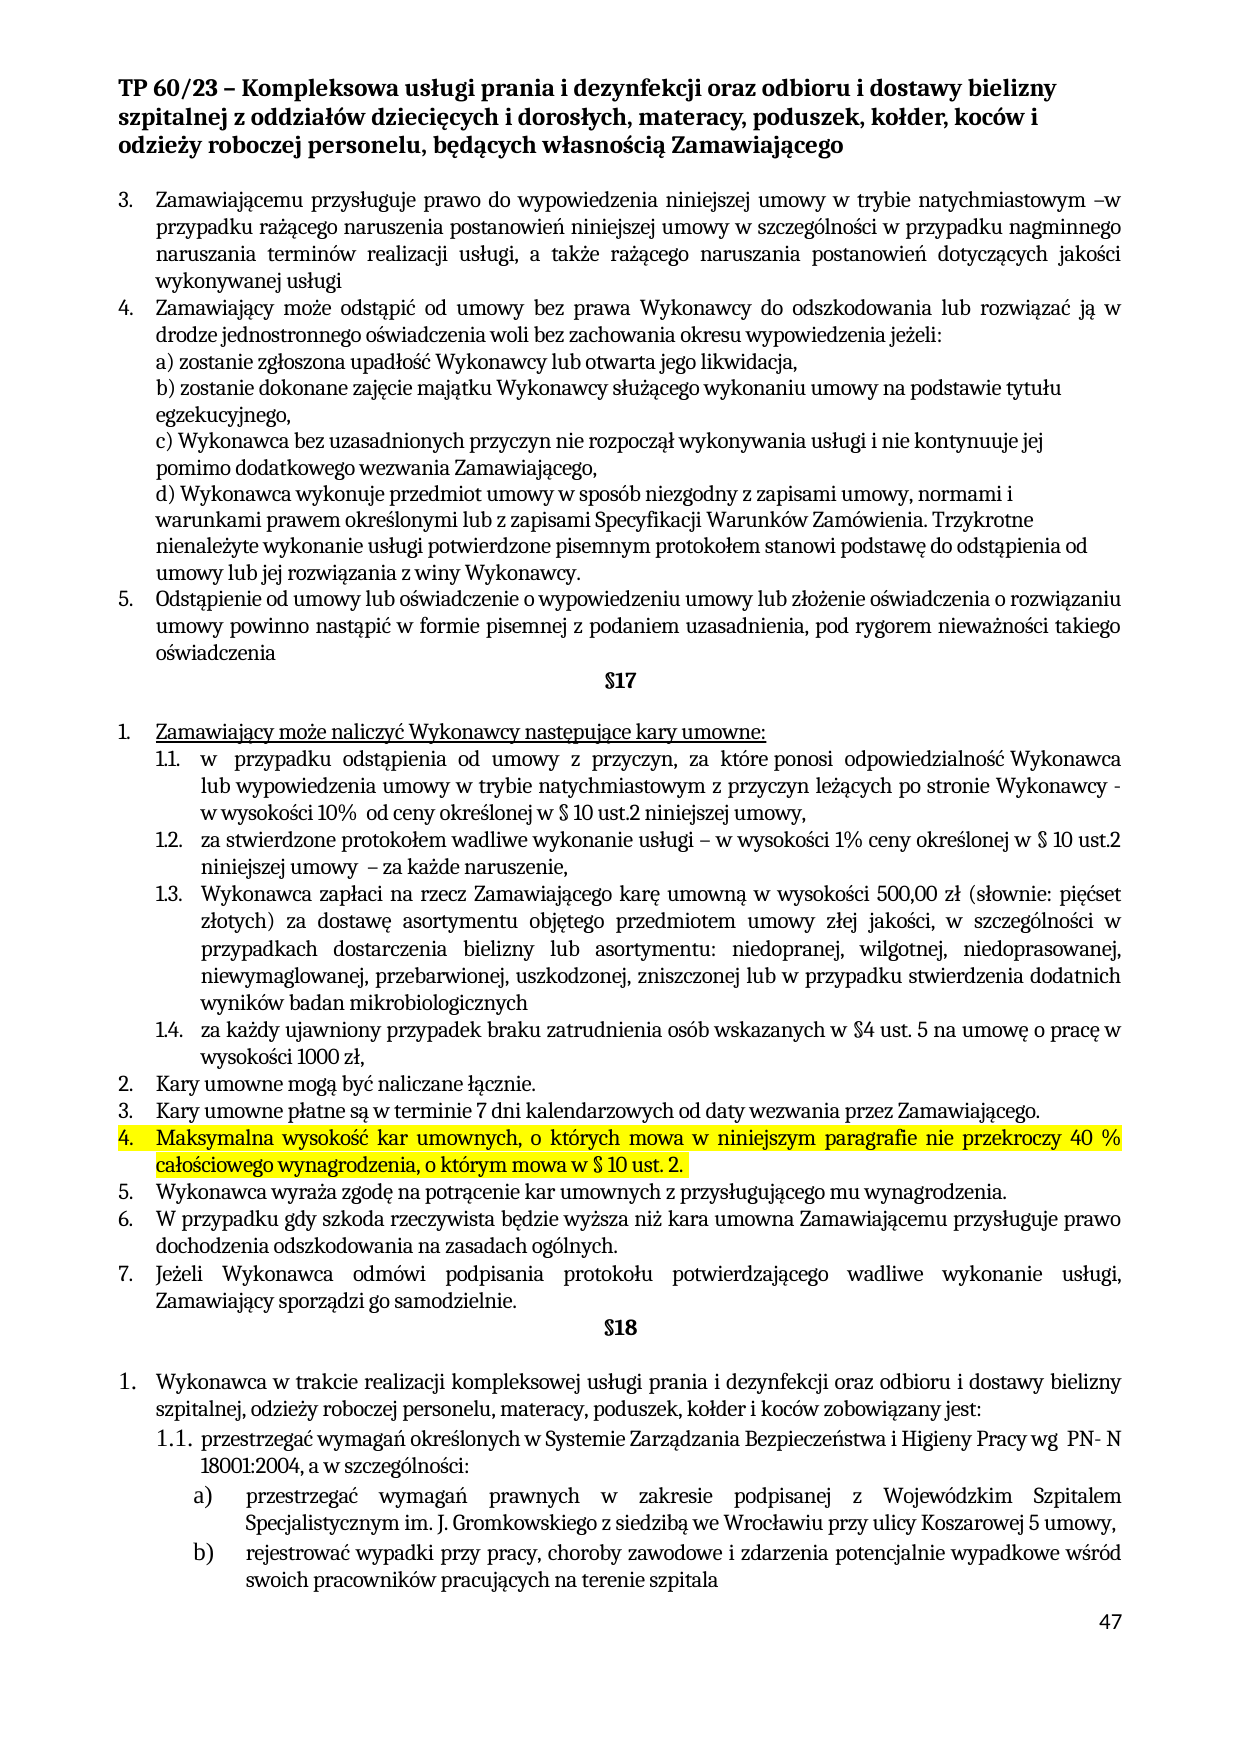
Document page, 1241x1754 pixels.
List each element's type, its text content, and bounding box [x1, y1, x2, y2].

list Kary umowne mogą być naliczane łącznie. [118, 1071, 1122, 1097]
list Jeżeli Wykonawca odmówi podpisania protokołu potwierdzającego wadliwe wykonanie usługi, Zamawiający sporządzi go samodzielnie. [118, 1260, 1122, 1314]
list przestrzegać wymagań prawnych w zakresie podpisanej z Wojewódzkim Szpitalem Specjalistycznym im. J. Gromkowskiego z siedzibą we Wrocławiu przy ulicy Koszarowej 5 umowy, [193, 1480, 1122, 1536]
list Wykonawca zapłaci na rzecz Zamawiającego karę umowną w wysokości 500,00 zł (słownie: pięćset złotych) za dostawę asortymentu objętego przedmiotem umowy złej jakości, w szczególności w przypadkach dostarczenia bielizny lub asortymentu: niedopranej, wilgotnej, niedoprasowanej, niewymaglowanej, przebarwionej, uszkodzonej, zniszczonej lub w przypadku stwierdzenia dodatnich wyników badan mikrobiologicznych [156, 881, 1122, 1016]
list Zamawiający może naliczyć Wykonawcy następujące kary umowne: [118, 719, 1122, 745]
list w przypadku odstąpienia od umowy z przyczyn, za które ponosi odpowiedzialność Wykonawca lub wypowiedzenia umowy w trybie natychmiastowym z przyczyn leżących po stronie Wykonawcy - w wysokości 10% od ceny określonej w § 10 ust.2 niniejszej umowy, [156, 746, 1122, 826]
text §17 [118, 668, 1122, 694]
list Wykonawca wyraża zgodę na potrącenie kar umownych z przysługującego mu wynagrodzenia. [118, 1179, 1122, 1206]
list b) zostanie dokonane zajęcie majątku Wykonawcy służącego wykonaniu umowy na podstawie tytułu egzekucyjnego, [156, 375, 1122, 428]
list rejestrować wypadki przy pracy, choroby zawodowe i zdarzenia potencjalnie wypadkowe wśród swoich pracowników pracujących na terenie szpitala [193, 1537, 1122, 1593]
list a) zostanie zgłoszona upadłość Wykonawcy lub otwarta jego likwidacja, [156, 349, 1122, 375]
list za każdy ujawniony przypadek braku zatrudnienia osób wskazanych w §4 ust. 5 na umowę o pracę w wysokości 1000 zł, [156, 1017, 1122, 1070]
list d) Wykonawca wykonuje przedmiot umowy w sposób niezgodny z zapisami umowy, normami i warunkami prawem określonymi lub z zapisami Specyfikacji Warunków Zamówienia. Trzykrotne nienależyte wykonanie usługi potwierdzone pisemnym protokołem stanowi podstawę do odstąpienia od umowy lub jej rozwiązania z winy Wykonawcy. [156, 481, 1122, 586]
list Maksymalna wysokość kar umownych, o których mowa w niniejszym paragrafie nie przekroczy 40 % całościowego wynagrodzenia, o którym mowa w § 10 ust. 2. [118, 1125, 1122, 1178]
list Zamawiający może odstąpić od umowy bez prawa Wykonawcy do odszkodowania lub rozwiązać ją w drodze jednostronnego oświadczenia woli bez zachowania okresu wypowiedzenia jeżeli: [118, 295, 1122, 348]
list za stwierdzone protokołem wadliwe wykonanie usługi – w wysokości 1% ceny określonej w § 10 ust.2 niniejszej umowy – za każde naruszenie, [156, 827, 1122, 881]
list przestrzegać wymagań określonych w Systemie Zarządzania Bezpieczeństwa i Higieny Pracy wg PN- N 18001:2004, a w szczególności: [156, 1423, 1122, 1479]
list c) Wykonawca bez uzasadnionych przyczyn nie rozpoczął wykonywania usługi i nie kontynuuje jej pomimo dodatkowego wezwania Zamawiającego, [156, 428, 1122, 481]
text §18 [118, 1315, 1122, 1341]
list Wykonawca w trakcie realizacji kompleksowej usługi prania i dezynfekcji oraz odbioru i dostawy bielizny szpitalnej, odzieży roboczej personelu, materacy, poduszek, kołder i koców zobowiązany jest: [118, 1366, 1122, 1422]
list Odstąpienie od umowy lub oświadczenie o wypowiedzeniu umowy lub złożenie oświadczenia o rozwiązaniu umowy powinno nastąpić w formie pisemnej z podaniem uzasadnienia, pod rygorem nieważności takiego oświadczenia [118, 586, 1122, 667]
list Kary umowne płatne są w terminie 7 dni kalendarzowych od daty wezwania przez Zamawiającego. [118, 1098, 1122, 1124]
list W przypadku gdy szkoda rzeczywista będzie wyższa niż kara umowna Zamawiającemu przysługuje prawo dochodzenia odszkodowania na zasadach ogólnych. [118, 1206, 1122, 1260]
list Zamawiającemu przysługuje prawo do wypowiedzenia niniejszej umowy w trybie natychmiastowym –w przypadku rażącego naruszenia postanowień niniejszej umowy w szczególności w przypadku nagminnego naruszania terminów realizacji usługi, a także rażącego naruszania postanowień dotyczących jakości wykonywanej usługi [118, 186, 1122, 294]
